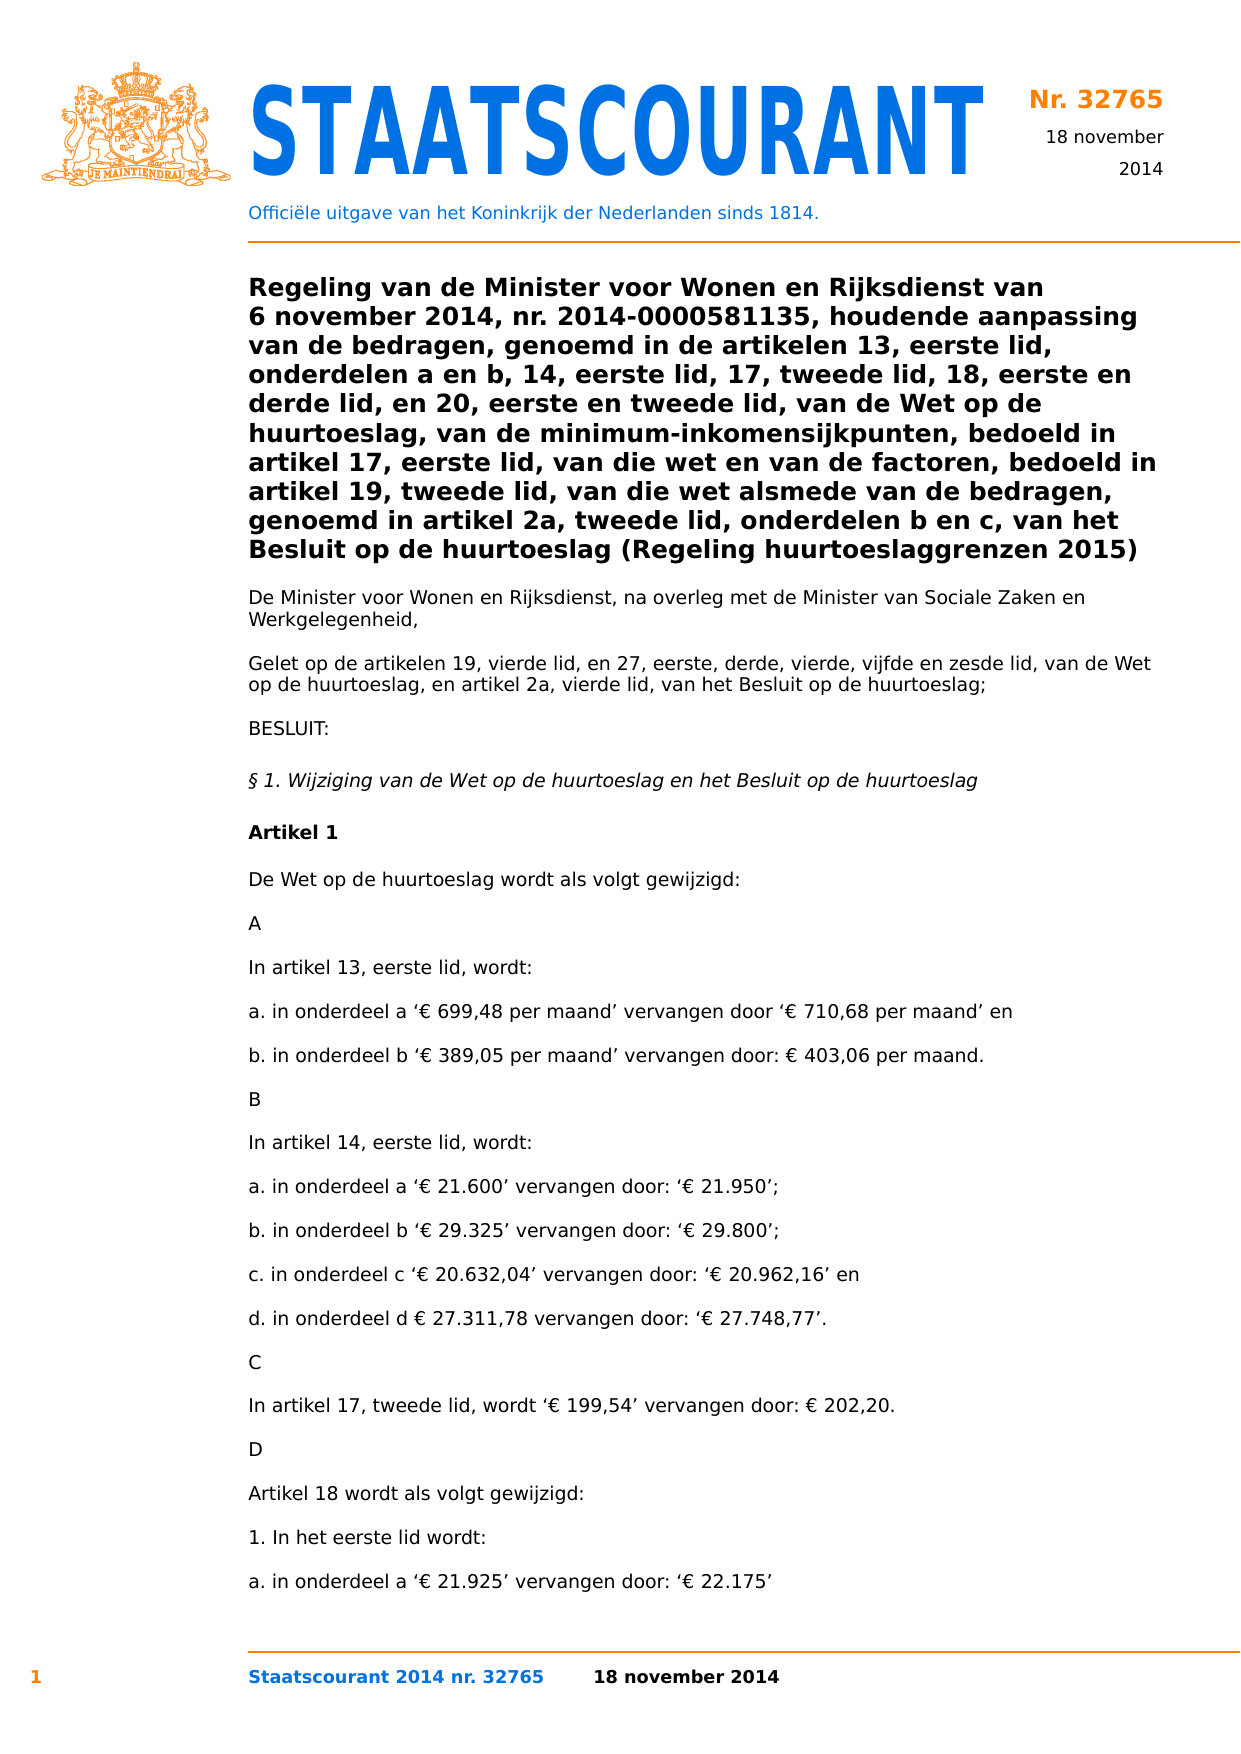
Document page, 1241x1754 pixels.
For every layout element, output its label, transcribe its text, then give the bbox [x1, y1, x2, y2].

text In artikel 17, tweede lid, wordt ‘€ 199,54’ vervangen door: € 202,20. [248, 1395, 1163, 1417]
table_cell 2014 [998, 153, 1240, 203]
table_header STAATSCOURANT [248, 62, 998, 203]
subtitle Artikel 1 [248, 822, 1163, 844]
text De Minister voor Wonen en Rijksdienst, na overleg met de Minister van Sociale Zaken en Werkgelegenheid, [248, 587, 1163, 631]
text De Wet op de huurtoeslag wordt als volgt gewijzigd: [248, 869, 1163, 891]
subtitle Regeling van de Minister voor Wonen en Rijksdienst van 6 november 2014, nr. 2014-0000581135, houdende aanpassing van de bedragen, genoemd in de artikelen 13, eerste lid, onderdelen a en b, 14, eerste lid, 17, tweede lid, 18, eerste en derde lid, en 20, eerste en tweede lid, van de Wet op de huurtoeslag, van de minimum-inkomensijkpunten, bedoeld in artikel 17, eerste lid, van die wet en van de factoren, bedoeld in artikel 19, tweede lid, van die wet alsmede van de bedragen, genoemd in artikel 2a, tweede lid, onderdelen b en c, van het Besluit op de huurtoeslag (Regeling huurtoeslaggrenzen 2015) [248, 273, 1163, 565]
text A [248, 913, 1163, 935]
text Gelet op de artikelen 19, vierde lid, en 27, eerste, derde, vierde, vijfde en zesde lid, van de Wet op de huurtoeslag, en artikel 2a, vierde lid, van het Besluit op de huurtoeslag; [248, 652, 1163, 696]
text b. in onderdeel b ‘€ 389,05 per maand’ vervangen door: € 403,06 per maand. [248, 1044, 1163, 1067]
table_cell Officiële uitgave van het Koninkrijk der Nederlanden sinds 1814. [248, 203, 1240, 241]
text B [248, 1088, 1163, 1110]
text a. in onderdeel a ‘€ 699,48 per maand’ vervangen door ‘€ 710,68 per maand’ en [248, 1001, 1163, 1023]
text In artikel 13, eerste lid, wordt: [248, 957, 1163, 979]
text a. in onderdeel a ‘€ 21.600’ vervangen door: ‘€ 21.950’; [248, 1176, 1163, 1198]
text d. in onderdeel d € 27.311,78 vervangen door: ‘€ 27.748,77’. [248, 1308, 1163, 1330]
subtitle § 1. Wijziging van de Wet op de huurtoeslag en het Besluit op de huurtoeslag [248, 770, 1163, 792]
text C [248, 1352, 1163, 1373]
text Artikel 18 wordt als volgt gewijzigd: [248, 1483, 1163, 1505]
text In artikel 14, eerste lid, wordt: [248, 1132, 1163, 1154]
table_header Nr. 32765 [998, 62, 1240, 121]
text 1. In het eerste lid wordt: [248, 1527, 1163, 1549]
text BESLUIT: [248, 718, 1163, 740]
table_cell 18 november [998, 121, 1240, 153]
text c. in onderdeel c ‘€ 20.632,04’ vervangen door: ‘€ 20.962,16’ en [248, 1264, 1163, 1286]
text b. in onderdeel b ‘€ 29.325’ vervangen door: ‘€ 29.800’; [248, 1220, 1163, 1242]
table_header [25, 62, 248, 241]
picture [41, 62, 231, 186]
text a. in onderdeel a ‘€ 21.925’ vervangen door: ‘€ 22.175’ [248, 1571, 1163, 1593]
text D [248, 1439, 1163, 1461]
